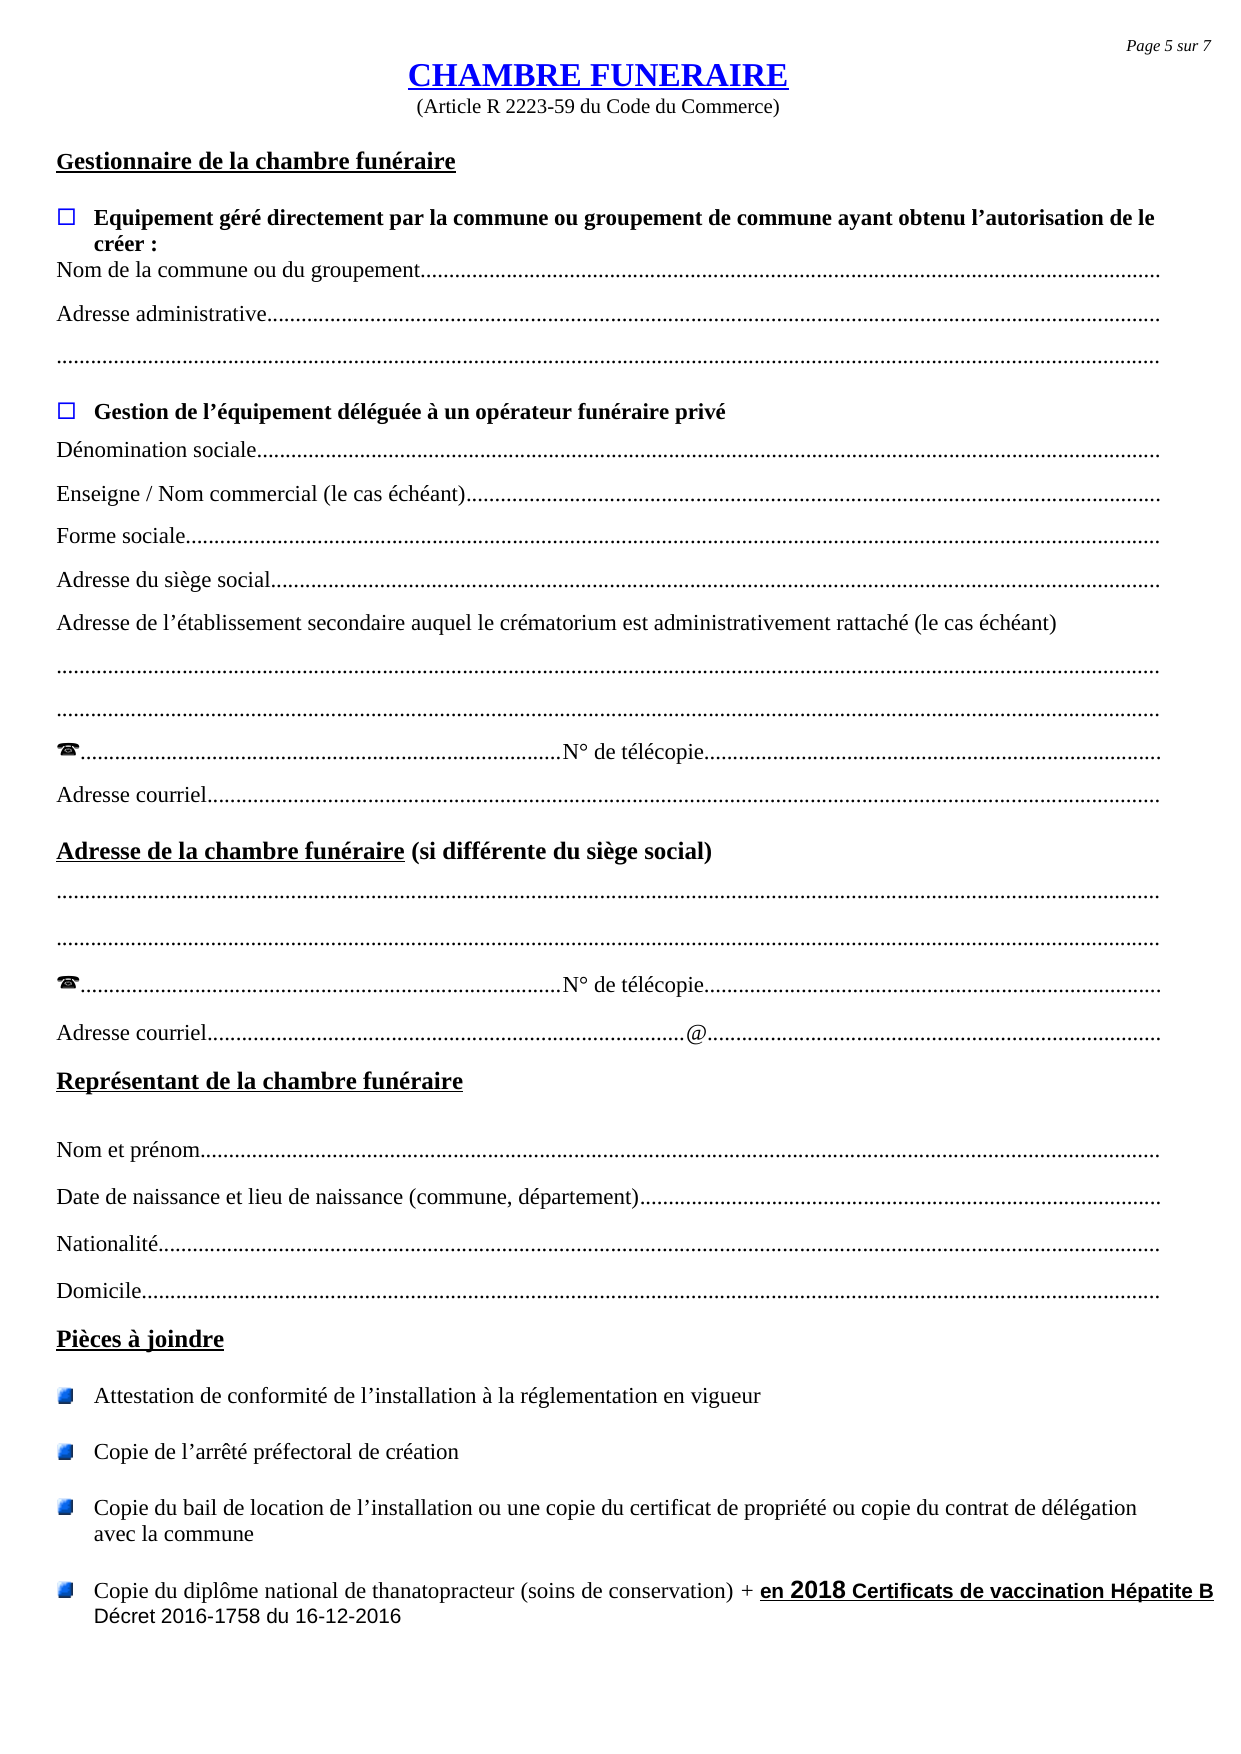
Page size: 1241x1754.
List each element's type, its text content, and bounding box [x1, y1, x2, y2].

text Adresse courriel [56, 781, 1215, 807]
list Copie du diplôme national de thanatopracteur (soins de conservation) + en 2018 Certificats de vaccination Hépatite B Décret 2016-1758 du 16-12-2016 [56, 1575, 1215, 1628]
text Pièces à joindre [56, 1324, 1215, 1353]
subtitle Gestionnaire de la chambre funéraire [56, 146, 1215, 175]
text Domicile [56, 1277, 1215, 1304]
text Nom et prénom [56, 1136, 1215, 1162]
list Copie de l’arrêté préfectoral de création [56, 1438, 1140, 1464]
text Nom de la commune ou du groupement [56, 257, 1215, 283]
text Adresse administrative [56, 299, 1215, 326]
text (Article R 2223-59 du Code du Commerce) [56, 93, 1140, 118]
list Equipement géré directement par la commune ou groupement de commune ayant obtenu l’autorisation de le créer : [56, 204, 1215, 257]
text Date de naissance et lieu de naissance (commune, département) [56, 1183, 1215, 1209]
text Forme sociale [56, 523, 1215, 549]
picture [57, 1498, 73, 1515]
text  N° de télécopie [56, 738, 1215, 764]
text Adresse courriel @ [56, 1019, 1215, 1045]
picture [57, 1581, 73, 1598]
text Représentant de la chambre funéraire [56, 1066, 1215, 1094]
list Copie du bail de location de l’installation ou une copie du certificat de propriété ou copie du contrat de délégation avec la commune [56, 1493, 1140, 1546]
text Adresse de l’établissement secondaire auquel le crématorium est administrativement rattaché (le cas échéant) [56, 609, 1215, 635]
text Adresse du siège social [56, 566, 1215, 592]
text  N° de télécopie [56, 971, 1215, 998]
list Gestion de l’équipement déléguée à un opérateur funéraire privé [56, 398, 1215, 424]
text Nationalité [56, 1230, 1215, 1257]
text CHAMBRE FUNERAIRE [56, 55, 1140, 93]
list Attestation de conformité de l’installation à la réglementation en vigueur [56, 1382, 1140, 1409]
picture [57, 1387, 73, 1404]
text Enseigne / Nom commercial (le cas échéant) [56, 479, 1215, 506]
picture [57, 1443, 73, 1460]
text Adresse de la chambre funéraire (si différente du siège social) [56, 836, 1215, 864]
text Dénomination sociale [56, 437, 1215, 463]
